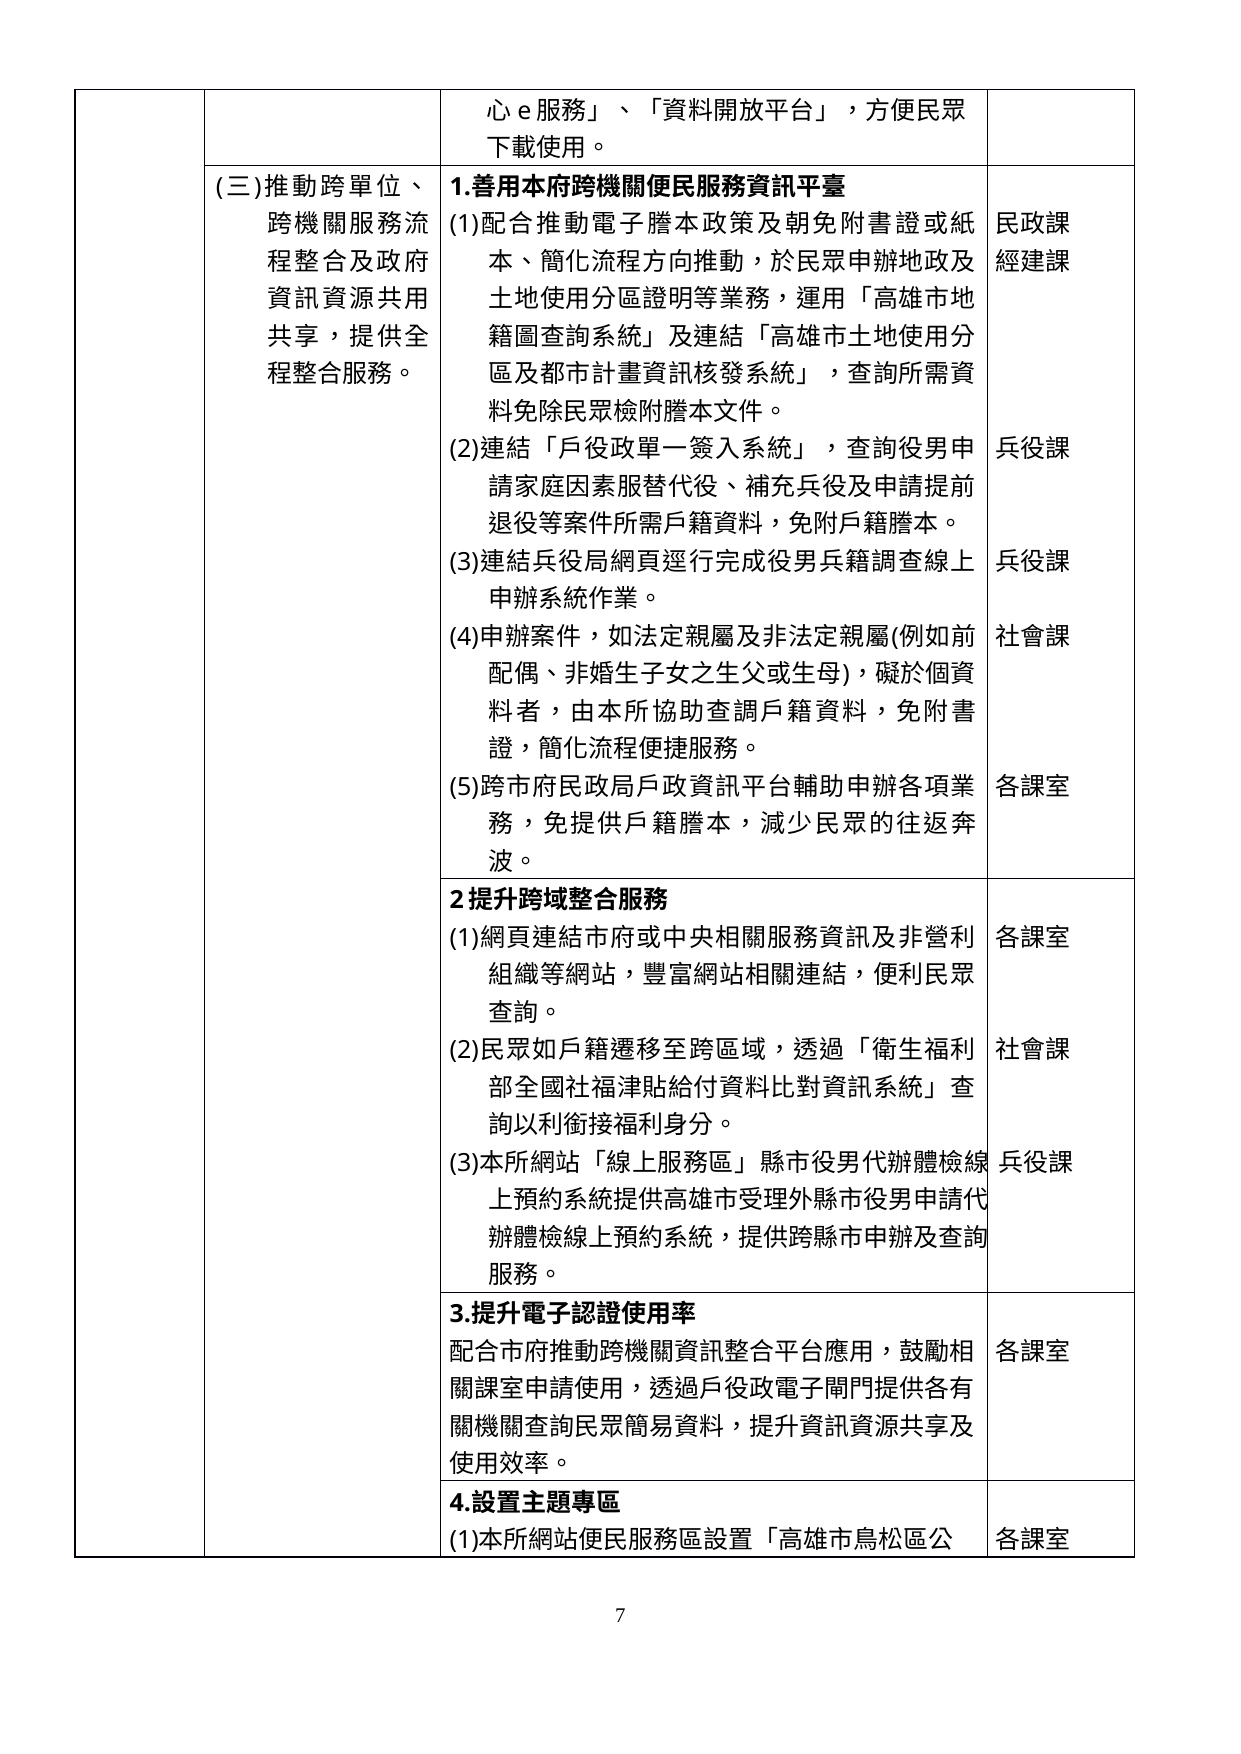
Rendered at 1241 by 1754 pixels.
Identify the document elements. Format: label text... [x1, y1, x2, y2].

table_cell [205, 90, 440, 165]
table_cell 4.設置主題專區 (1)本所網站便民服務區設置「高雄市鳥松區公 [441, 1481, 987, 1556]
table_cell 心e服務」、「資料開放平台」，方便民眾下載使用。 [441, 90, 987, 165]
table_cell 各課室 社會課 兵役課 [988, 879, 1134, 1292]
table_cell 民政課 經建課 兵役課 兵役課 社會課 各課室 [988, 166, 1134, 878]
table_cell [988, 90, 1134, 165]
table_cell 各課室 [988, 1481, 1134, 1556]
table_cell 3.提升電子認證使用率 配合市府推動跨機關資訊整合平台應用，鼓勵相關課室申請使用，透過戶役政電子閘門提供各有關機關查詢民眾簡易資料，提升資訊資源共享及使用效率。 [441, 1293, 987, 1480]
table_cell [76, 90, 204, 1556]
table_cell 2提升跨域整合服務 (1)網頁連結市府或中央相關服務資訊及非營利組織等網站，豐富網站相關連結，便利民眾查詢。 (2)民眾如戶籍遷移至跨區域，透過「衛生福利部全國社福津貼給付資料比對資訊系統」查詢以利銜接福利身分。 (3)本所網站「線上服務區」縣市役男代辦體檢線上預約系統提供高雄市受理外縣市役男申請代辦體檢線上預約系統，提供跨縣市申辦及查詢服務。 [441, 879, 987, 1292]
table_cell (三)推動跨單位、跨機關服務流程整合及政府資訊資源共用共享，提供全程整合服務。 [205, 166, 440, 1556]
table_cell 各課室 [988, 1293, 1134, 1480]
table_cell 1.善用本府跨機關便民服務資訊平臺 (1)配合推動電子謄本政策及朝免附書證或紙本、簡化流程方向推動，於民眾申辦地政及土地使用分區證明等業務，運用「高雄市地籍圖查詢系統」及連結「高雄市土地使用分區及都市計畫資訊核發系統」，查詢所需資料免除民眾檢附謄本文件。 (2)連結「戶役政單一簽入系統」，查詢役男申請家庭因素服替代役、補充兵役及申請提前退役等案件所需戶籍資料，免附戶籍謄本。 (3)連結兵役局網頁逕行完成役男兵籍調查線上申辦系統作業。 (4)申辦案件，如法定親屬及非法定親屬(例如前配偶、非婚生子女之生父或生母)，礙於個資料者，由本所協助查調戶籍資料，免附書證，簡化流程便捷服務。 (5)跨市府民政局戶政資訊平台輔助申辦各項業務，免提供戶籍謄本，減少民眾的往返奔波。 [441, 166, 987, 878]
